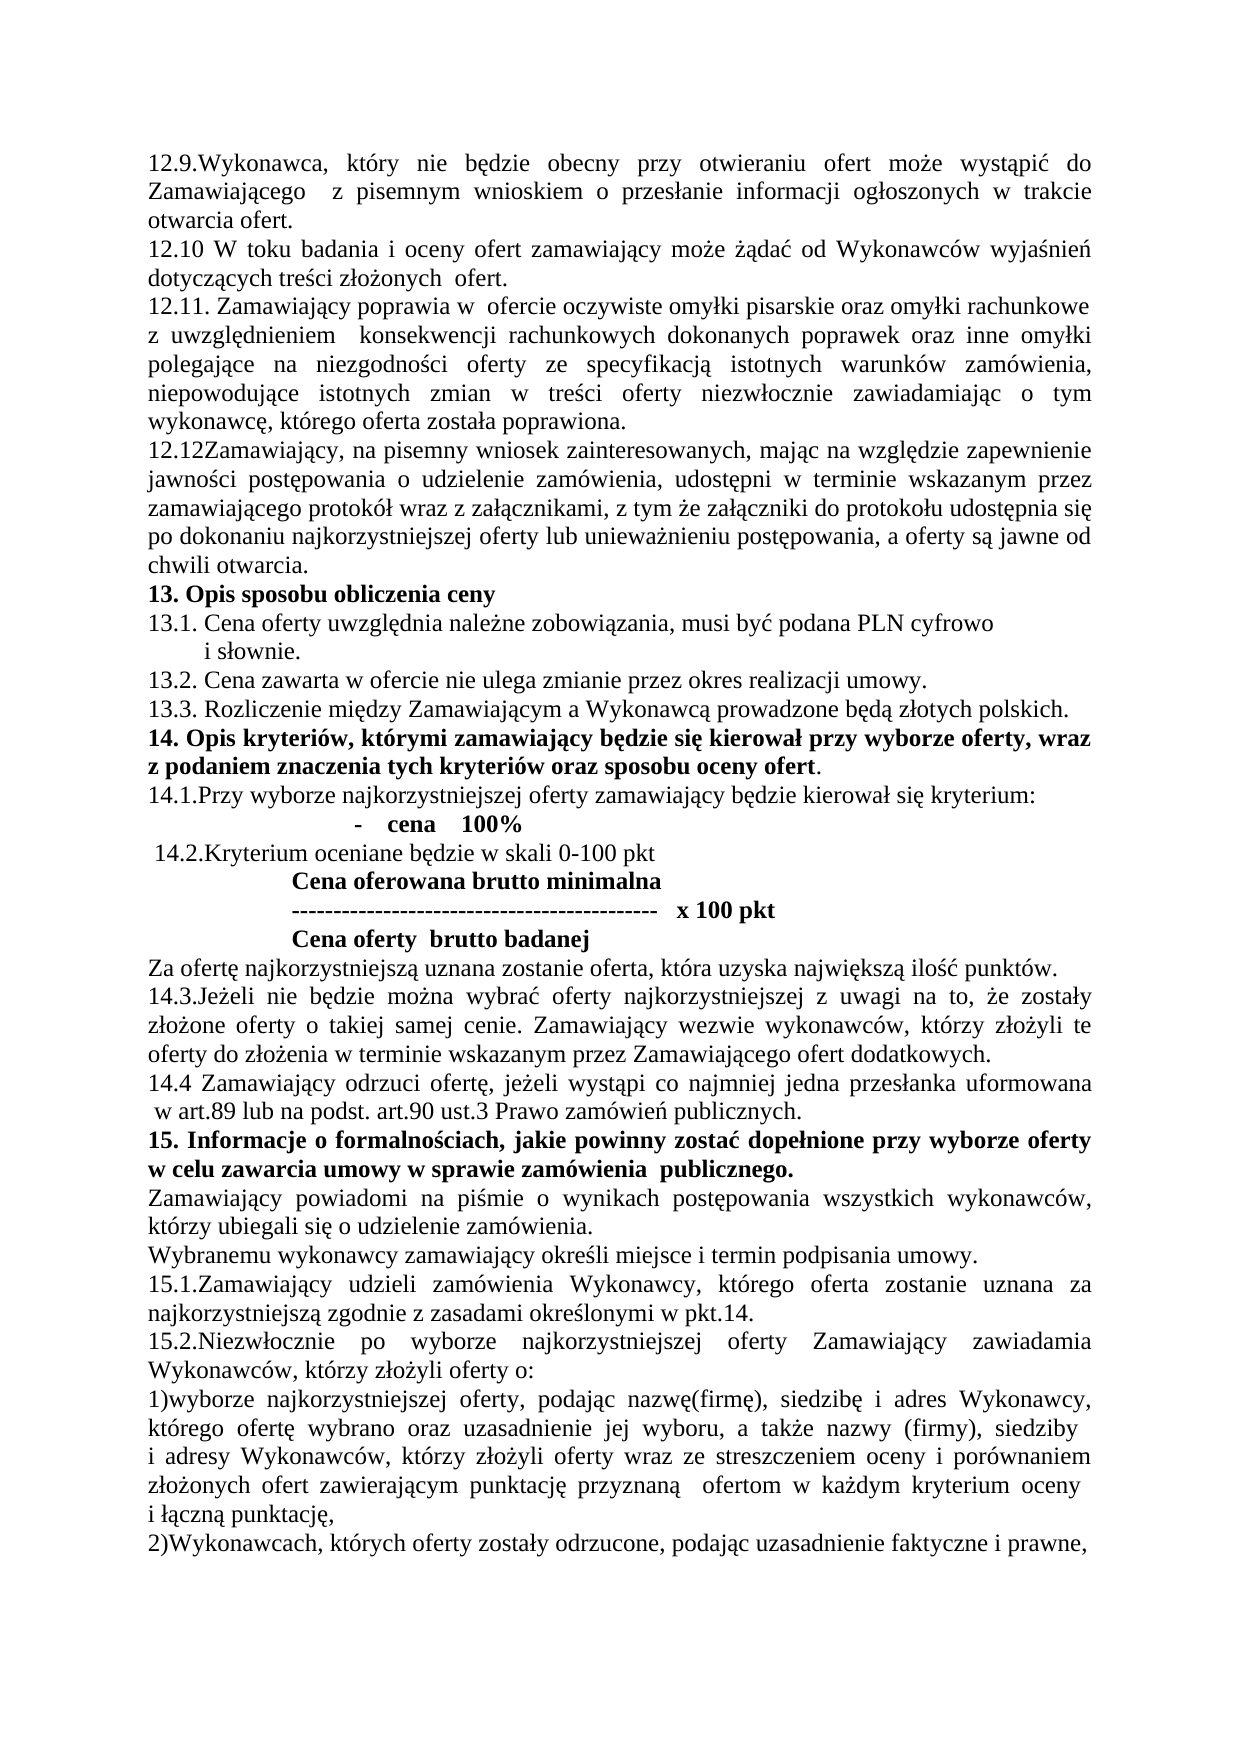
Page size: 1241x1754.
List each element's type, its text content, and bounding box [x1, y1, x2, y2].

text 12.11. Zamawiający poprawia w ofercie oczywiste omyłki pisarskie oraz omyłki rachunkowe [148, 291, 1093, 320]
text i słownie. [148, 636, 1093, 665]
text Cena oferowana brutto minimalna [148, 866, 1093, 895]
text 13.1. Cena oferty uwzględnia należne zobowiązania, musi być podana PLN cyfrowo [148, 608, 1093, 636]
text Zamawiający powiadomi na piśmie o wynikach postępowania wszystkich wykonawców, którzy ubiegali się o udzielenie zamówienia. [148, 1183, 1093, 1240]
text Cena oferty brutto badanej [148, 924, 1093, 953]
text 15. Informacje o formalnościach, jakie powinny zostać dopełnione przy wyborze oferty w celu zawarcia umowy w sprawie zamówienia publicznego. [148, 1125, 1093, 1183]
text Za ofertę najkorzystniejszą uznana zostanie oferta, która uzyska największą ilość punktów. [148, 953, 1093, 981]
text 14.1.Przy wyborze najkorzystniejszej oferty zamawiający będzie kierował się kryterium: [148, 780, 1093, 809]
text - cena 100% [148, 809, 1093, 838]
text 13.3. Rozliczenie między Zamawiającym a Wykonawcą prowadzone będą złotych polskich. [148, 694, 1093, 723]
text 2)Wykonawcach, których oferty zostały odrzucone, podając uzasadnienie faktyczne i prawne, [148, 1528, 1093, 1556]
text -------------------------------------------- x 100 pkt [148, 895, 1093, 924]
text 12.10 W toku badania i oceny ofert zamawiający może żądać od Wykonawców wyjaśnień dotyczących treści złożonych ofert. [148, 234, 1093, 291]
text 14.3.Jeżeli nie będzie można wybrać oferty najkorzystniejszej z uwagi na to, że zostały złożone oferty o takiej samej cenie. Zamawiający wezwie wykonawców, którzy złożyli te oferty do złożenia w terminie wskazanym przez Zamawiającego ofert dodatkowych. [148, 981, 1093, 1068]
text 14.4 Zamawiający odrzuci ofertę, jeżeli wystąpi co najmniej jedna przesłanka uformowana w art.89 lub na podst. art.90 ust.3 Prawo zamówień publicznych. [148, 1068, 1093, 1125]
text 12.9.Wykonawca, który nie będzie obecny przy otwieraniu ofert może wystąpić do Zamawiającego z pisemnym wnioskiem o przesłanie informacji ogłoszonych w trakcie otwarcia ofert. [148, 148, 1093, 234]
text 15.2.Niezwłocznie po wyborze najkorzystniejszej oferty Zamawiający zawiadamia Wykonawców, którzy złożyli oferty o: [148, 1326, 1093, 1384]
text 14.2.Kryterium oceniane będzie w skali 0-100 pkt [148, 838, 1093, 866]
text 13.2. Cena zawarta w ofercie nie ulega zmianie przez okres realizacji umowy. [148, 665, 1093, 694]
text Wybranemu wykonawcy zamawiający określi miejsce i termin podpisania umowy. [148, 1240, 1093, 1269]
text 13. Opis sposobu obliczenia ceny [148, 579, 1093, 608]
text 15.1.Zamawiający udzieli zamówienia Wykonawcy, którego oferta zostanie uznana za najkorzystniejszą zgodnie z zasadami określonymi w pkt.14. [148, 1269, 1093, 1326]
text 12.12Zamawiający, na pisemny wniosek zainteresowanych, mając na względzie zapewnienie jawności postępowania o udzielenie zamówienia, udostępni w terminie wskazanym przez zamawiającego protokół wraz z załącznikami, z tym że załączniki do protokołu udostępnia się po dokonaniu najkorzystniejszej oferty lub unieważnieniu postępowania, a oferty są jawne od chwili otwarcia. [148, 435, 1093, 579]
text 14. Opis kryteriów, którymi zamawiający będzie się kierował przy wyborze oferty, wraz z podaniem znaczenia tych kryteriów oraz sposobu oceny ofert. [148, 723, 1093, 780]
text 1)wyborze najkorzystniejszej oferty, podając nazwę(firmę), siedzibę i adres Wykonawcy, którego ofertę wybrano oraz uzasadnienie jej wyboru, a także nazwy (firmy), siedziby i adresy Wykonawców, którzy złożyli oferty wraz ze streszczeniem oceny i porównaniem złożonych ofert zawierającym punktację przyznaną ofertom w każdym kryterium oceny i łączną punktację, [148, 1384, 1093, 1528]
text z uwzględnieniem konsekwencji rachunkowych dokonanych poprawek oraz inne omyłki polegające na niezgodności oferty ze specyfikacją istotnych warunków zamówienia, niepowodujące istotnych zmian w treści oferty niezwłocznie zawiadamiając o tym wykonawcę, którego oferta została poprawiona. [148, 320, 1093, 435]
